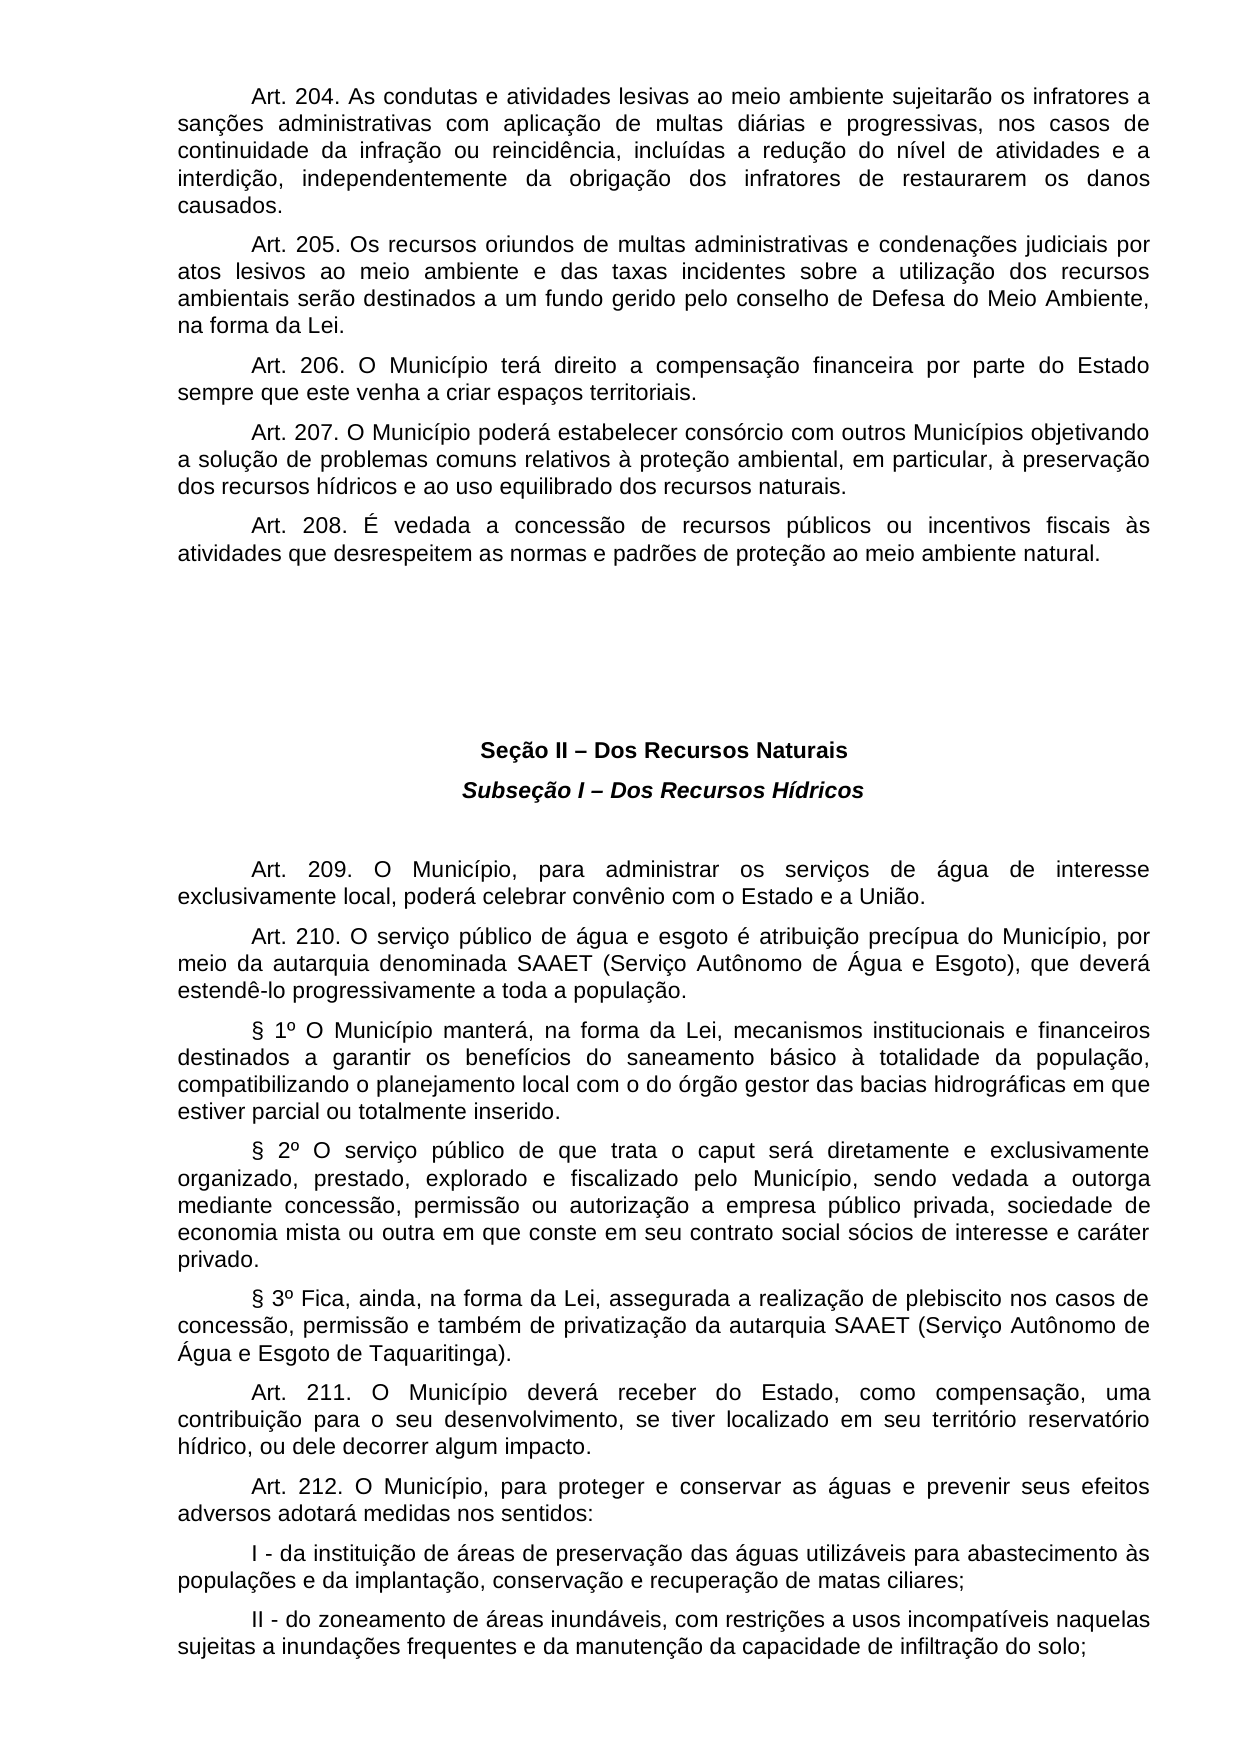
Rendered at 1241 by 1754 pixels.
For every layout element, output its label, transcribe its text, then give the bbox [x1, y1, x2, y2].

text Art. 212. O Município, para proteger e conservar as águas e prevenir seus efeitos adversos adotará medidas nos sentidos: [177, 1472, 1152, 1526]
text I - da instituição de áreas de preservação das águas utilizáveis para abastecimento às populações e da implantação, conservação e recuperação de matas ciliares; [177, 1539, 1152, 1593]
text Art. 207. O Município poderá estabelecer consórcio com outros Municípios objetivando a solução de problemas comuns relativos à proteção ambiental, em particular, à preservação dos recursos hídricos e ao uso equilibrado dos recursos naturais. [177, 418, 1152, 499]
text Art. 206. O Município terá direito a compensação financeira por parte do Estado sempre que este venha a criar espaços territoriais. [177, 351, 1152, 406]
text Art. 211. O Município deverá receber do Estado, como compensação, uma contribuição para o seu desenvolvimento, se tiver localizado em seu território reservatório hídrico, ou dele decorrer algum impacto. [177, 1378, 1152, 1460]
text § 1º O Município manterá, na forma da Lei, mecanismos institucionais e financeiros destinados a garantir os benefícios do saneamento básico à totalidade da população, compatibilizando o planejamento local com o do órgão gestor das bacias hidrográficas em que estiver parcial ou totalmente inserido. [177, 1016, 1152, 1124]
text § 3º Fica, ainda, na forma da Lei, assegurada a realização de plebiscito nos casos de concessão, permissão e também de privatização da autarquia SAAET (Serviço Autônomo de Água e Esgoto de Taquaritinga). [177, 1285, 1152, 1366]
text Subseção I – Dos Recursos Hídricos [177, 776, 1152, 803]
text § 2º O serviço público de que trata o caput será diretamente e exclusivamente organizado, prestado, explorado e fiscalizado pelo Município, sendo vedada a outorga mediante concessão, permissão ou autorização a empresa público privada, sociedade de economia mista ou outra em que conste em seu contrato social sócios de interesse e caráter privado. [177, 1137, 1152, 1272]
text Art. 210. O serviço público de água e esgoto é atribuição precípua do Município, por meio da autarquia denominada SAAET (Serviço Autônomo de Água e Esgoto), que deverá estendê-lo progressivamente a toda a população. [177, 922, 1152, 1003]
text Art. 205. Os recursos oriundos de multas administrativas e condenações judiciais por atos lesivos ao meio ambiente e das taxas incidentes sobre a utilização dos recursos ambientais serão destinados a um fundo gerido pelo conselho de Defesa do Meio Ambiente, na forma da Lei. [177, 231, 1152, 339]
text Art. 208. É vedada a concessão de recursos públicos ou incentivos fiscais às atividades que desrespeitem as normas e padrões de proteção ao meio ambiente natural. [177, 512, 1152, 566]
text Art. 209. O Município, para administrar os serviços de água de interesse exclusivamente local, poderá celebrar convênio com o Estado e a União. [177, 856, 1152, 910]
text II - do zoneamento de áreas inundáveis, com restrições a usos incompatíveis naquelas sujeitas a inundações frequentes e da manutenção da capacidade de infiltração do solo; [177, 1606, 1152, 1660]
text Seção II – Dos Recursos Naturais [177, 737, 1152, 764]
text Art. 204. As condutas e atividades lesivas ao meio ambiente sujeitarão os infratores a sanções administrativas com aplicação de multas diárias e progressivas, nos casos de continuidade da infração ou reincidência, incluídas a redução do nível de atividades e a interdição, independentemente da obrigação dos infratores de restaurarem os danos causados. [177, 83, 1152, 218]
